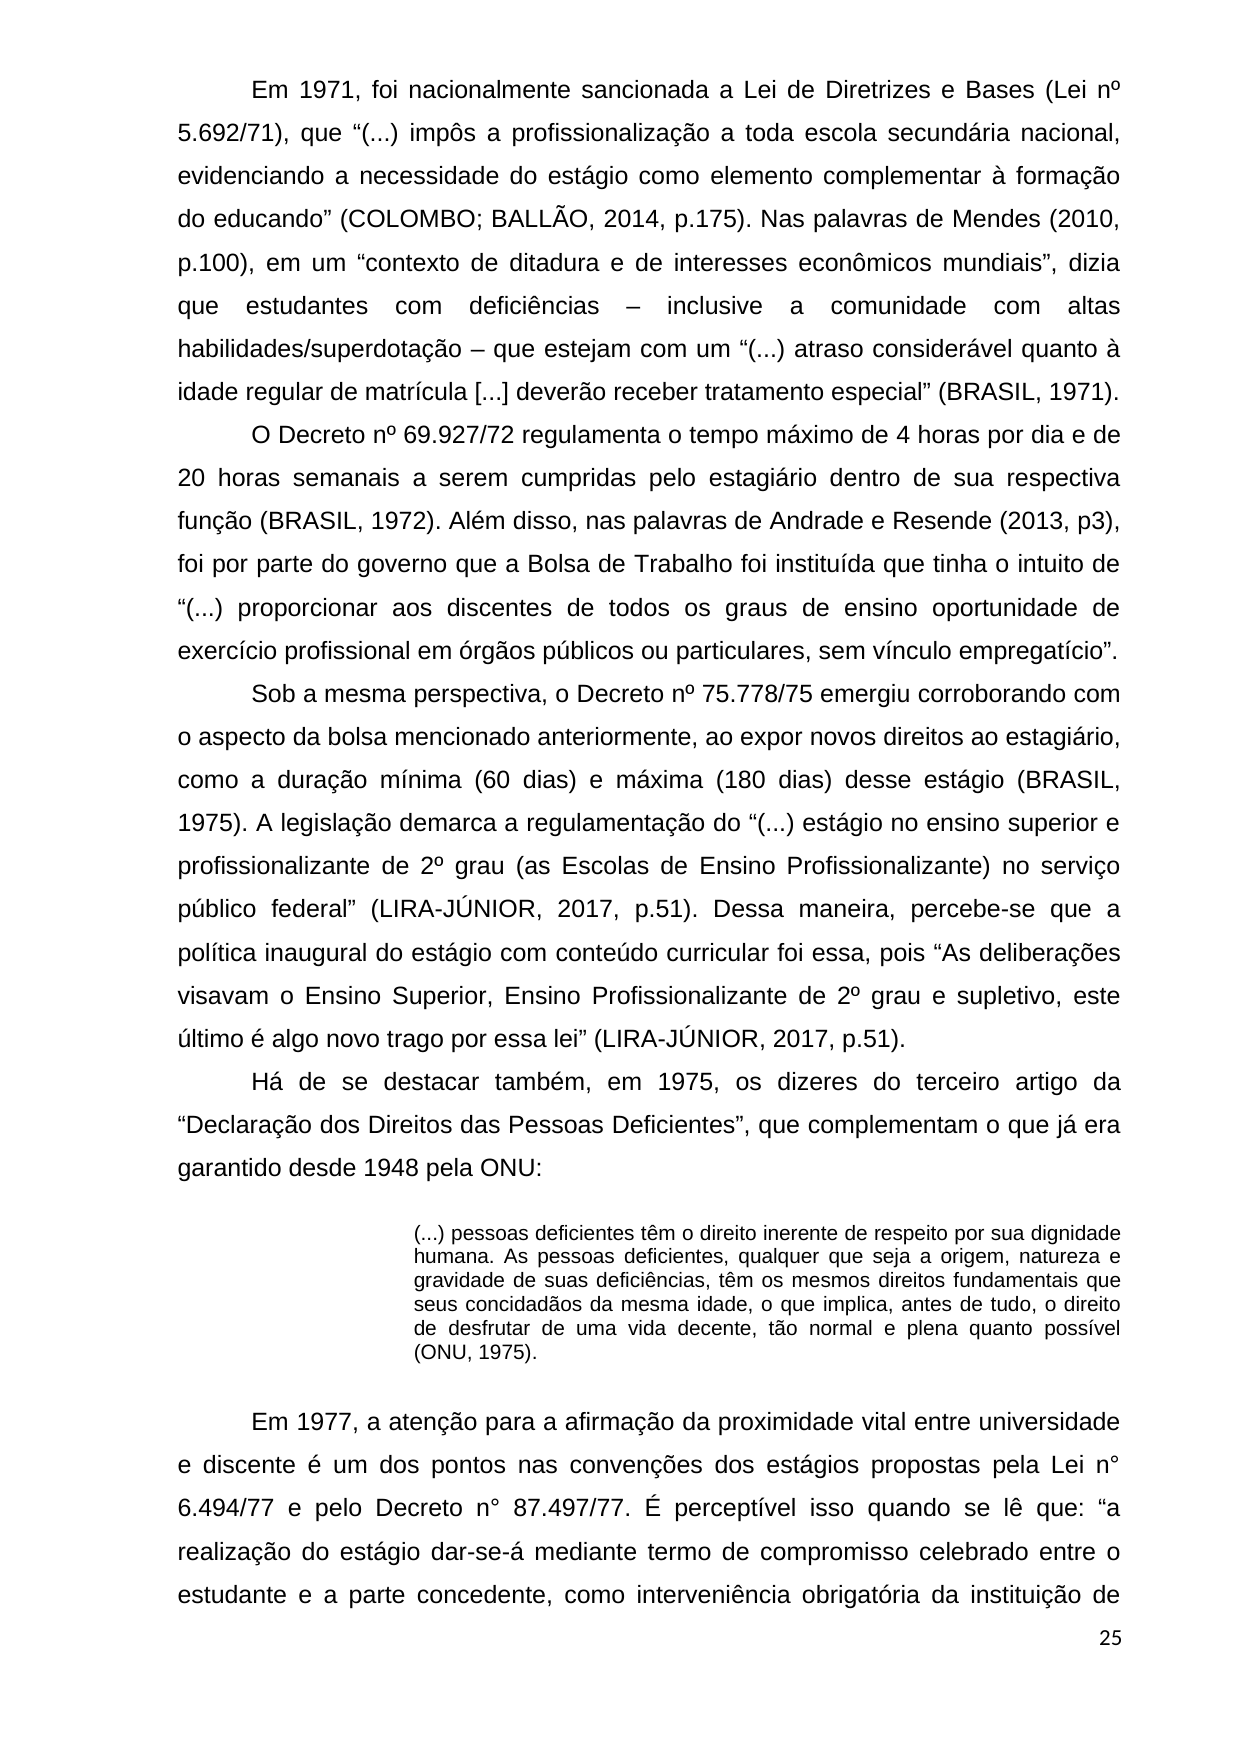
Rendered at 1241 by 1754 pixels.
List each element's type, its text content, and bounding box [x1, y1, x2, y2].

text Em 1977, a atenção para a afirmação da proximidade vital entre universidade e discente é um dos pontos nas convenções dos estágios propostas pela Lei n° 6.494/77 e pelo Decreto n° 87.497/77. É perceptível isso quando se lê que: “a realização do estágio dar-se-á mediante termo de compromisso celebrado entre o estudante e a parte concedente, como interveniência obrigatória da instituição de [177, 1407, 1122, 1608]
text O Decreto nº 69.927/72 regulamenta o tempo máximo de 4 horas por dia e de 20 horas semanais a serem cumpridas pelo estagiário dentro de sua respectiva função (BRASIL, 1972). Além disso, nas palavras de Andrade e Resende (2013, p3), foi por parte do governo que a Bolsa de Trabalho foi instituída que tinha o intuito de “(...) proporcionar aos discentes de todos os graus de ensino oportunidade de exercício profissional em órgãos públicos ou particulares, sem vínculo empregatício”. [177, 420, 1122, 664]
text Sob a mesma perspectiva, o Decreto nº 75.778/75 emergiu corroborando com o aspecto da bolsa mencionado anteriormente, ao expor novos direitos ao estagiário, como a duração mínima (60 dias) e máxima (180 dias) desse estágio (BRASIL, 1975). A legislação demarca a regulamentação do “(...) estágio no ensino superior e profissionalizante de 2º grau (as Escolas de Ensino Profissionalizante) no serviço público federal” (LIRA-JÚNIOR, 2017, p.51). Dessa maneira, percebe-se que a política inaugural do estágio com conteúdo curricular foi essa, pois “As deliberações visavam o Ensino Superior, Ensino Profissionalizante de 2º grau e supletivo, este último é algo novo trago por essa lei” (LIRA-JÚNIOR, 2017, p.51). [177, 679, 1122, 1052]
text Há de se destacar também, em 1975, os dizeres do terceiro artigo da “Declaração dos Direitos das Pessoas Deficientes”, que complementam o que já era garantido desde 1948 pela ONU: [177, 1067, 1122, 1182]
text (...) pessoas deficientes têm o direito inerente de respeito por sua dignidade humana. As pessoas deficientes, qualquer que seja a origem, natureza e gravidade de suas deficiências, têm os mesmos direitos fundamentais que seus concidadãos da mesma idade, o que implica, antes de tudo, o direito de desfrutar de uma vida decente, tão normal e plena quanto possível (ONU, 1975). [413, 1220, 1122, 1364]
text Em 1971, foi nacionalmente sancionada a Lei de Diretrizes e Bases (Lei nº 5.692/71), que “(...) impôs a profissionalização a toda escola secundária nacional, evidenciando a necessidade do estágio como elemento complementar à formação do educando” (COLOMBO; BALLÃO, 2014, p.175). Nas palavras de Mendes (2010, p.100), em um “contexto de ditadura e de interesses econômicos mundiais”, dizia que estudantes com deficiências – inclusive a comunidade com altas habilidades/superdotação – que estejam com um “(...) atraso considerável quanto à idade regular de matrícula [...] deverão receber tratamento especial” (BRASIL, 1971). [177, 75, 1122, 406]
